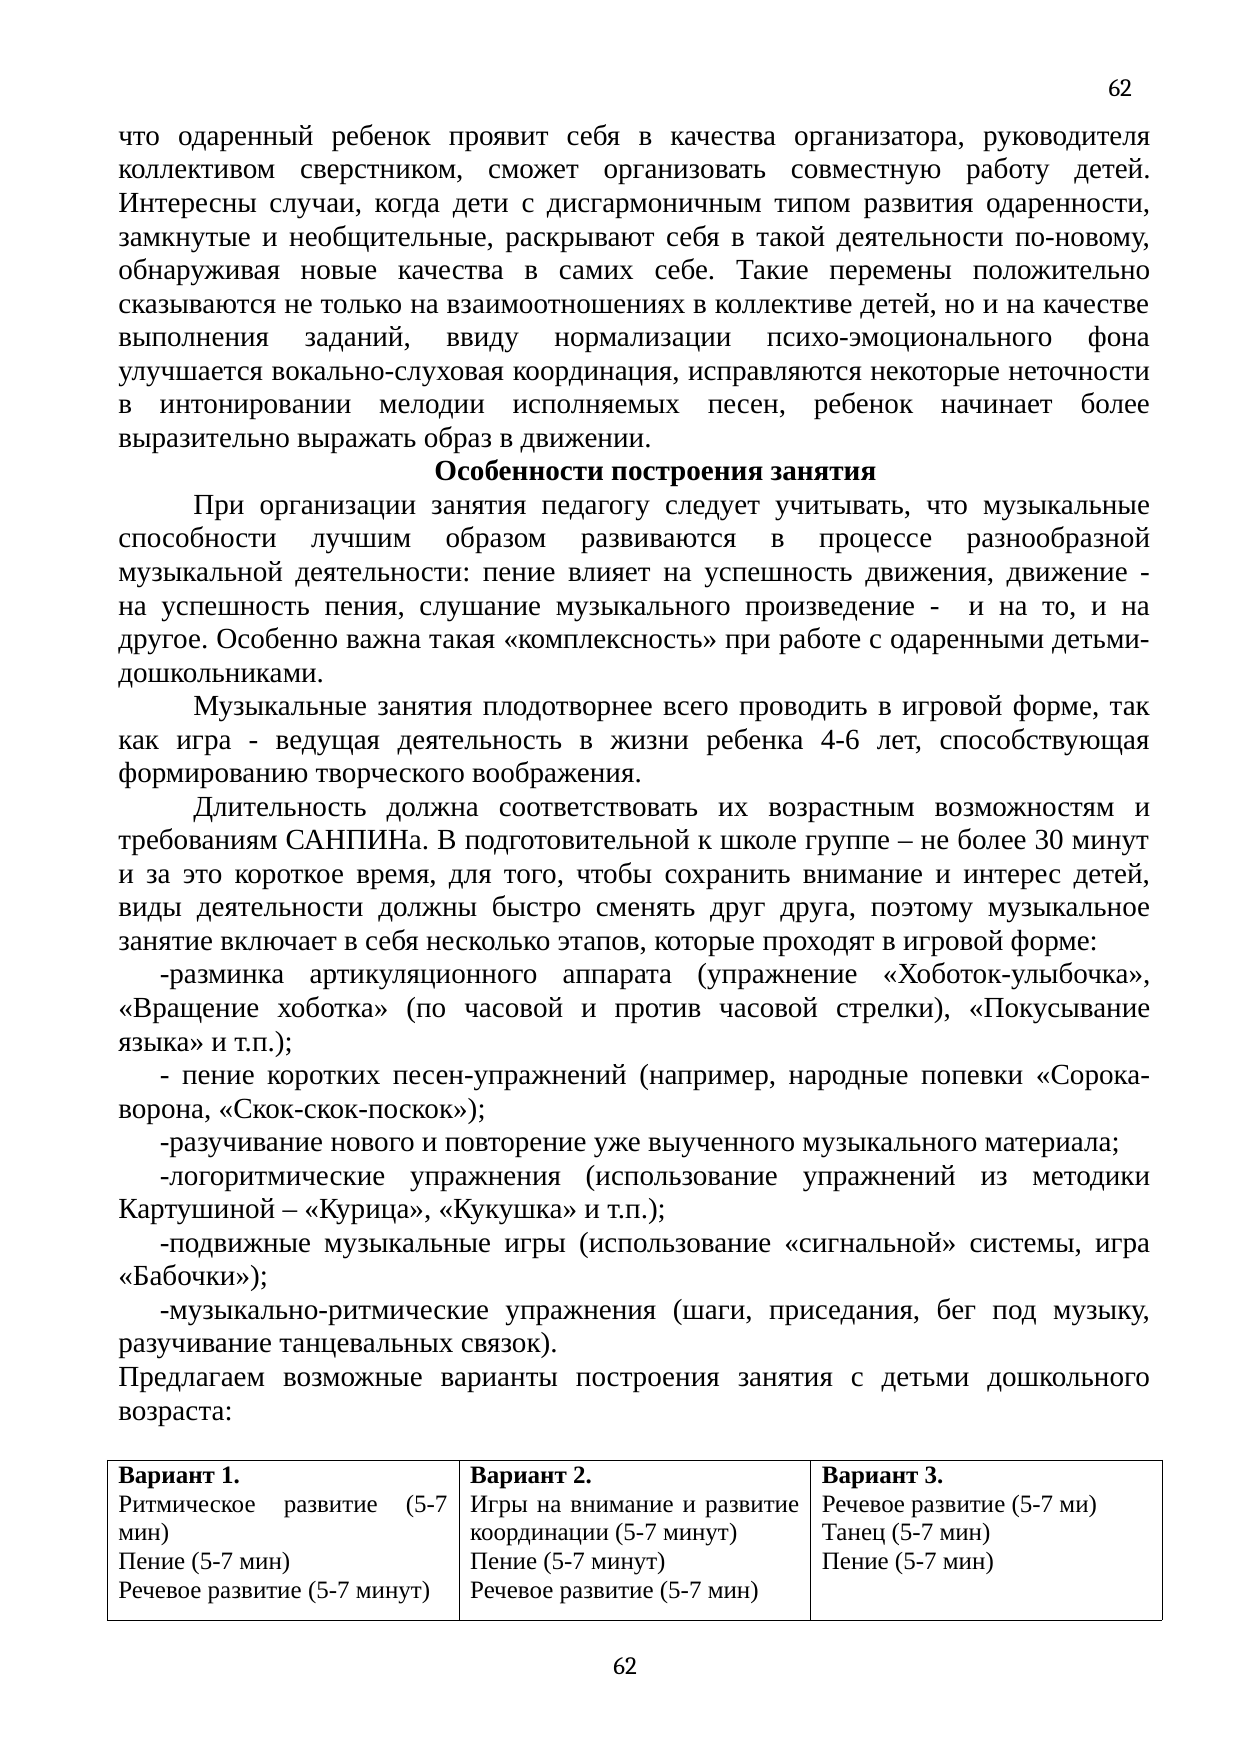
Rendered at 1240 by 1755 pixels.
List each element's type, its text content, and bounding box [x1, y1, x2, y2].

text что одаренный ребенок проявит себя в качества организатора, руководителя коллективом сверстником, сможет организовать совместную работу детей. Интересны случаи, когда дети с дисгармоничным типом развития одаренности, замкнутые и необщительные, раскрывают себя в такой деятельности по-новому, обнаруживая новые качества в самих себе. Такие перемены положительно сказываются не только на взаимоотношениях в коллективе детей, но и на качестве выполнения заданий, ввиду нормализации психо-эмоционального фона улучшается вокально-слуховая координация, исправляются некоторые неточности в интонировании мелодии исполняемых песен, ребенок начинает более выразительно выражать образ в движении. [118, 118, 1151, 453]
text Особенности построения занятия [118, 453, 1151, 487]
text При организации занятия педагогу следует учитывать, что музыкальные способности лучшим образом развиваются в процессе разнообразной музыкальной деятельности: пение влияет на успешность движения, движение - на успешность пения, слушание музыкального произведение - и на то, и на другое. Особенно важна такая «комплексность» при работе с одаренными детьми-дошкольниками. [118, 487, 1151, 688]
text Предлагаем возможные варианты построения занятия с детьми дошкольного возраста: [118, 1359, 1151, 1426]
text -подвижные музыкальные игры (использование «сигнальной» системы, игра «Бабочки»); [118, 1225, 1151, 1292]
text -разминка артикуляционного аппарата (упражнение «Хоботок-улыбочка», «Вращение хоботка» (по часовой и против часовой стрелки), «Покусывание языка» и т.п.); [118, 957, 1151, 1057]
table_header Вариант 1. Ритмическое развитие (5-7 мин) Пение (5-7 мин) Речевое развитие (5-7 минут) [108, 1461, 459, 1620]
table_header Вариант 2. Игры на внимание и развитие координации (5-7 минут) Пение (5-7 минут) Речевое развитие (5-7 мин) [460, 1461, 810, 1620]
text -логоритмические упражнения (использование упражнений из методики Картушиной – «Курица», «Кукушка» и т.п.); [118, 1158, 1151, 1225]
text Длительность должна соответствовать их возрастным возможностям и требованиям САНПИНа. В подготовительной к школе группе – не более 30 минут и за это короткое время, для того, чтобы сохранить внимание и интерес детей, виды деятельности должны быстро сменять друг друга, поэтому музыкальное занятие включает в себя несколько этапов, которые проходят в игровой форме: [118, 789, 1151, 957]
text -разучивание нового и повторение уже выученного музыкального материала; [118, 1124, 1151, 1158]
text Музыкальные занятия плодотворнее всего проводить в игровой форме, так как игра - ведущая деятельность в жизни ребенка 4-6 лет, способствующая формированию творческого воображения. [118, 688, 1151, 789]
table_header Вариант 3. Речевое развитие (5-7 ми) Танец (5-7 мин) Пение (5-7 мин) [811, 1461, 1162, 1620]
text - пение коротких песен-упражнений (например, народные попевки «Сорока-ворона, «Скок-скок-поскок»); [118, 1057, 1151, 1124]
text -музыкально-ритмические упражнения (шаги, приседания, бег под музыку, разучивание танцевальных связок). [118, 1292, 1151, 1359]
